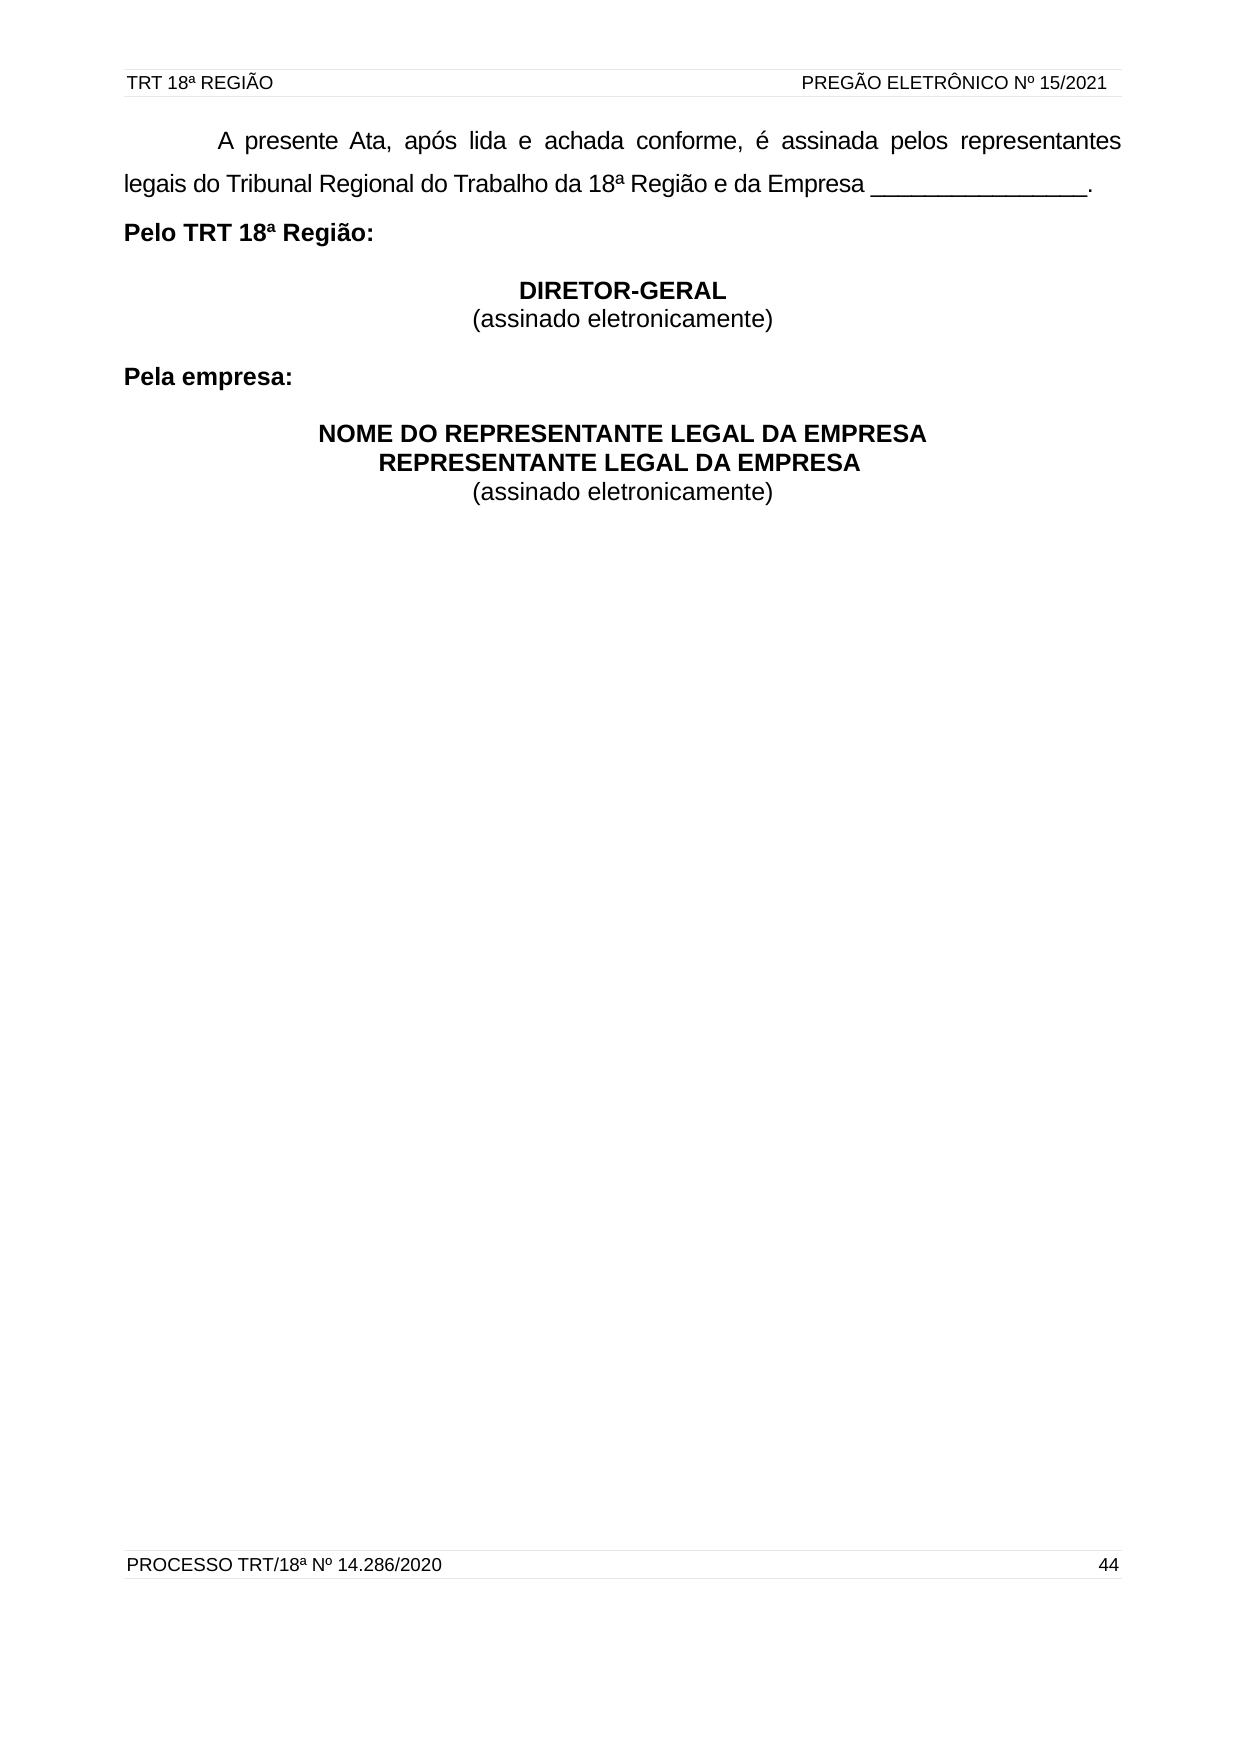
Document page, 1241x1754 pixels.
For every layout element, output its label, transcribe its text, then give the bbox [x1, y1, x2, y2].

text A presente Ata, após lida e achada conforme, é assinada pelos representantes legais do Tribunal Regional do Trabalho da 18ª Região e da Empresa ________________. [123, 126, 1122, 198]
text (assinado eletronicamente) [123, 477, 1122, 506]
text (assinado eletronicamente) [123, 304, 1122, 333]
text REPRESENTANTE LEGAL DA EMPRESA [123, 448, 1122, 477]
text NOME DO REPRESENTANTE LEGAL DA EMPRESA [123, 419, 1122, 448]
text DIRETOR-GERAL [123, 276, 1122, 304]
text Pelo TRT 18ª Região: [123, 218, 1122, 247]
text Pela empresa: [123, 362, 1122, 391]
